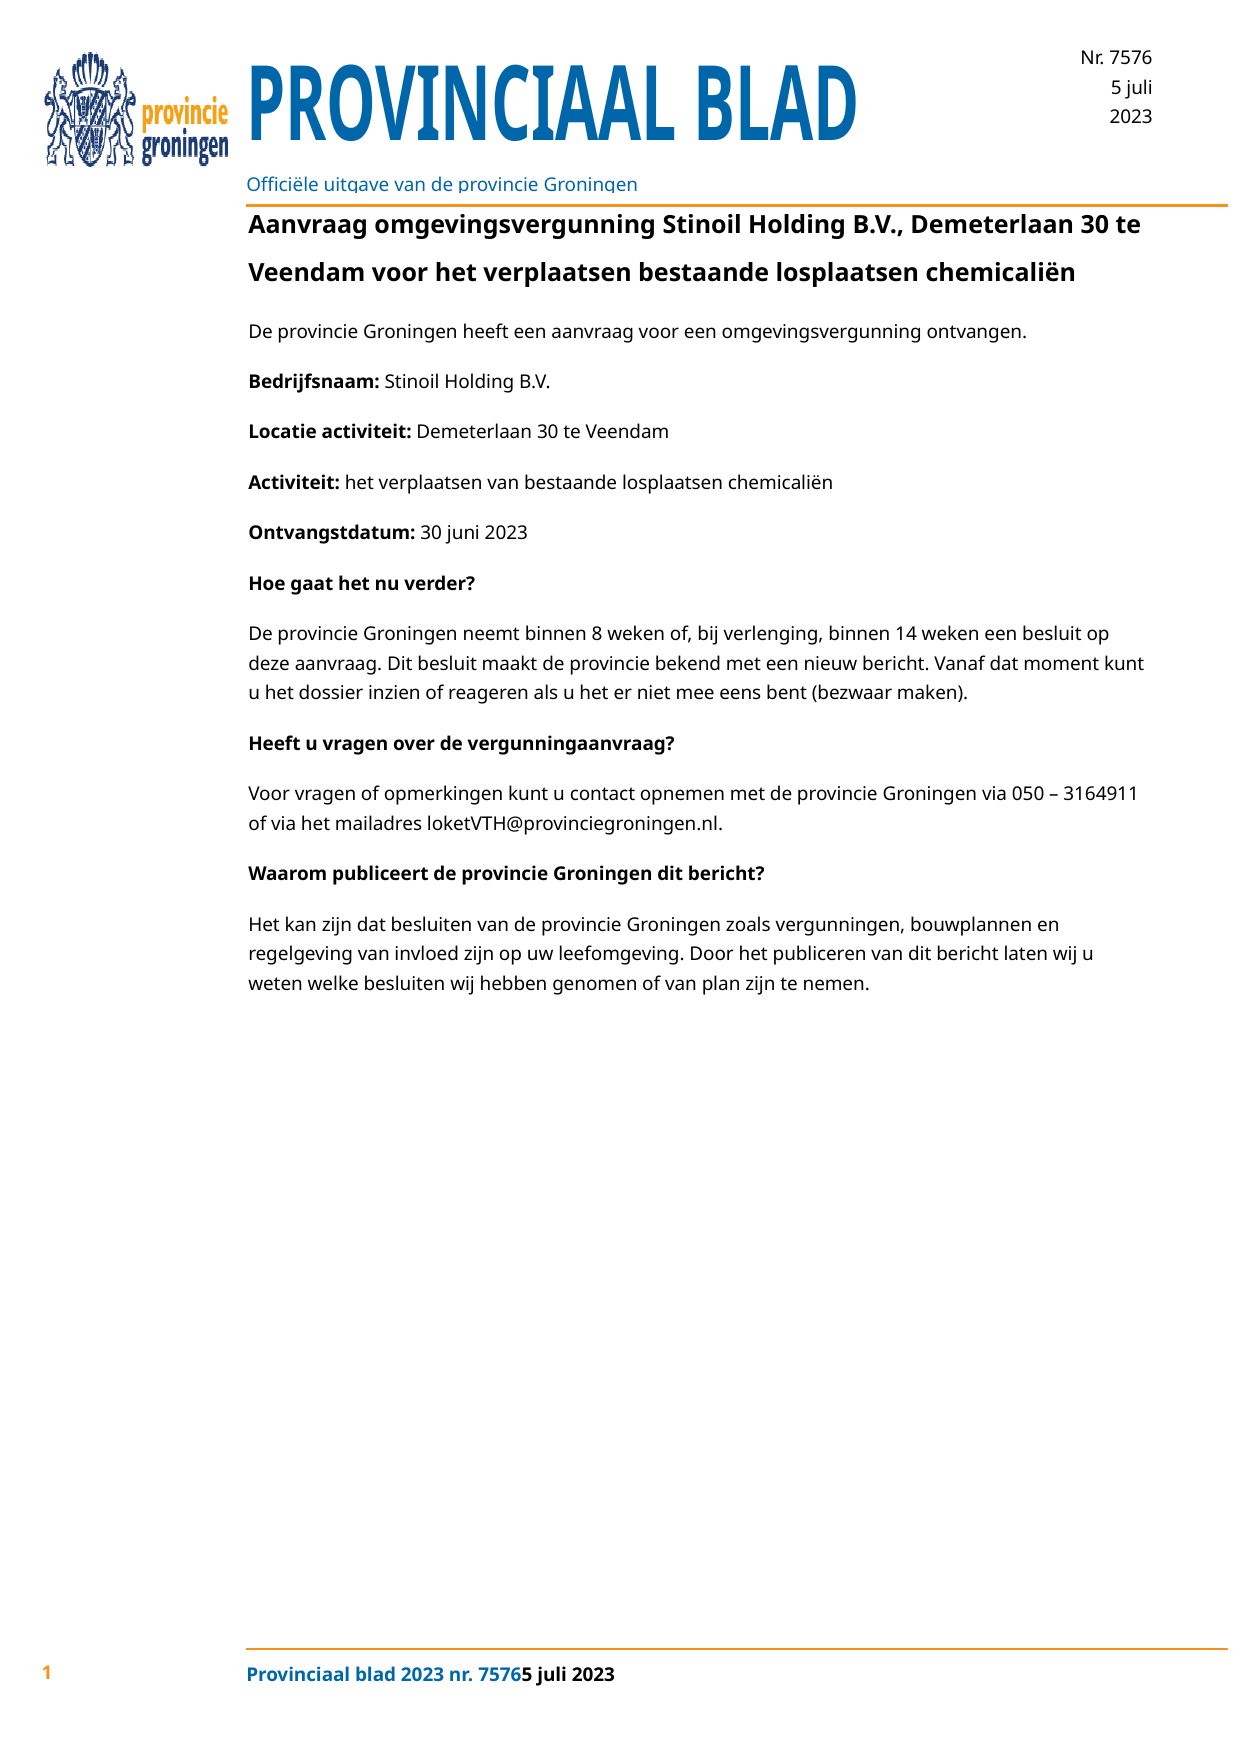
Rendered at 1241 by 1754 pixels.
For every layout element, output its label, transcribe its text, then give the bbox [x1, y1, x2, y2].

text Aanvraag omgevingsvergunning Stinoil Holding B.V., Demeterlaan 30 te Veendam voor het verplaatsen bestaande losplaatsen chemicaliën [248, 207, 1152, 288]
text Heeft u vragen over de vergunningaanvraag? [248, 730, 1152, 756]
text De provincie Groningen neemt binnen 8 weken of, bij verlenging, binnen 14 weken een besluit op deze aanvraag. Dit besluit maakt de provincie bekend met een nieuw bericht. Vanaf dat moment kunt u het dossier inzien of reageren als u het er niet mee eens bent (bezwaar maken). [248, 620, 1152, 705]
picture [41, 47, 231, 172]
text Hoe gaat het nu verder? [248, 570, 1152, 596]
text Activiteit: het verplaatsen van bestaande losplaatsen chemicaliën [248, 469, 1152, 495]
text Bedrijfsnaam: Stinoil Holding B.V. [248, 368, 1152, 394]
text Voor vragen of opmerkingen kunt u contact opnemen met de provincie Groningen via 050 – 3164911 of via het mailadres loketVTH@provinciegroningen.nl. [248, 780, 1152, 836]
text De provincie Groningen heeft een aanvraag voor een omgevingsvergunning ontvangen. [248, 318, 1152, 344]
text Ontvangstdatum: 30 juni 2023 [248, 519, 1152, 545]
text Locatie activiteit: Demeterlaan 30 te Veendam [248, 419, 1152, 444]
text Het kan zijn dat besluiten van de provincie Groningen zoals vergunningen, bouwplannen en regelgeving van invloed zijn op uw leefomgeving. Door het publiceren van dit bericht laten wij u weten welke besluiten wij hebben genomen of van plan zijn te nemen. [248, 911, 1152, 996]
text Waarom publiceert de provincie Groningen dit bericht? [248, 860, 1152, 886]
